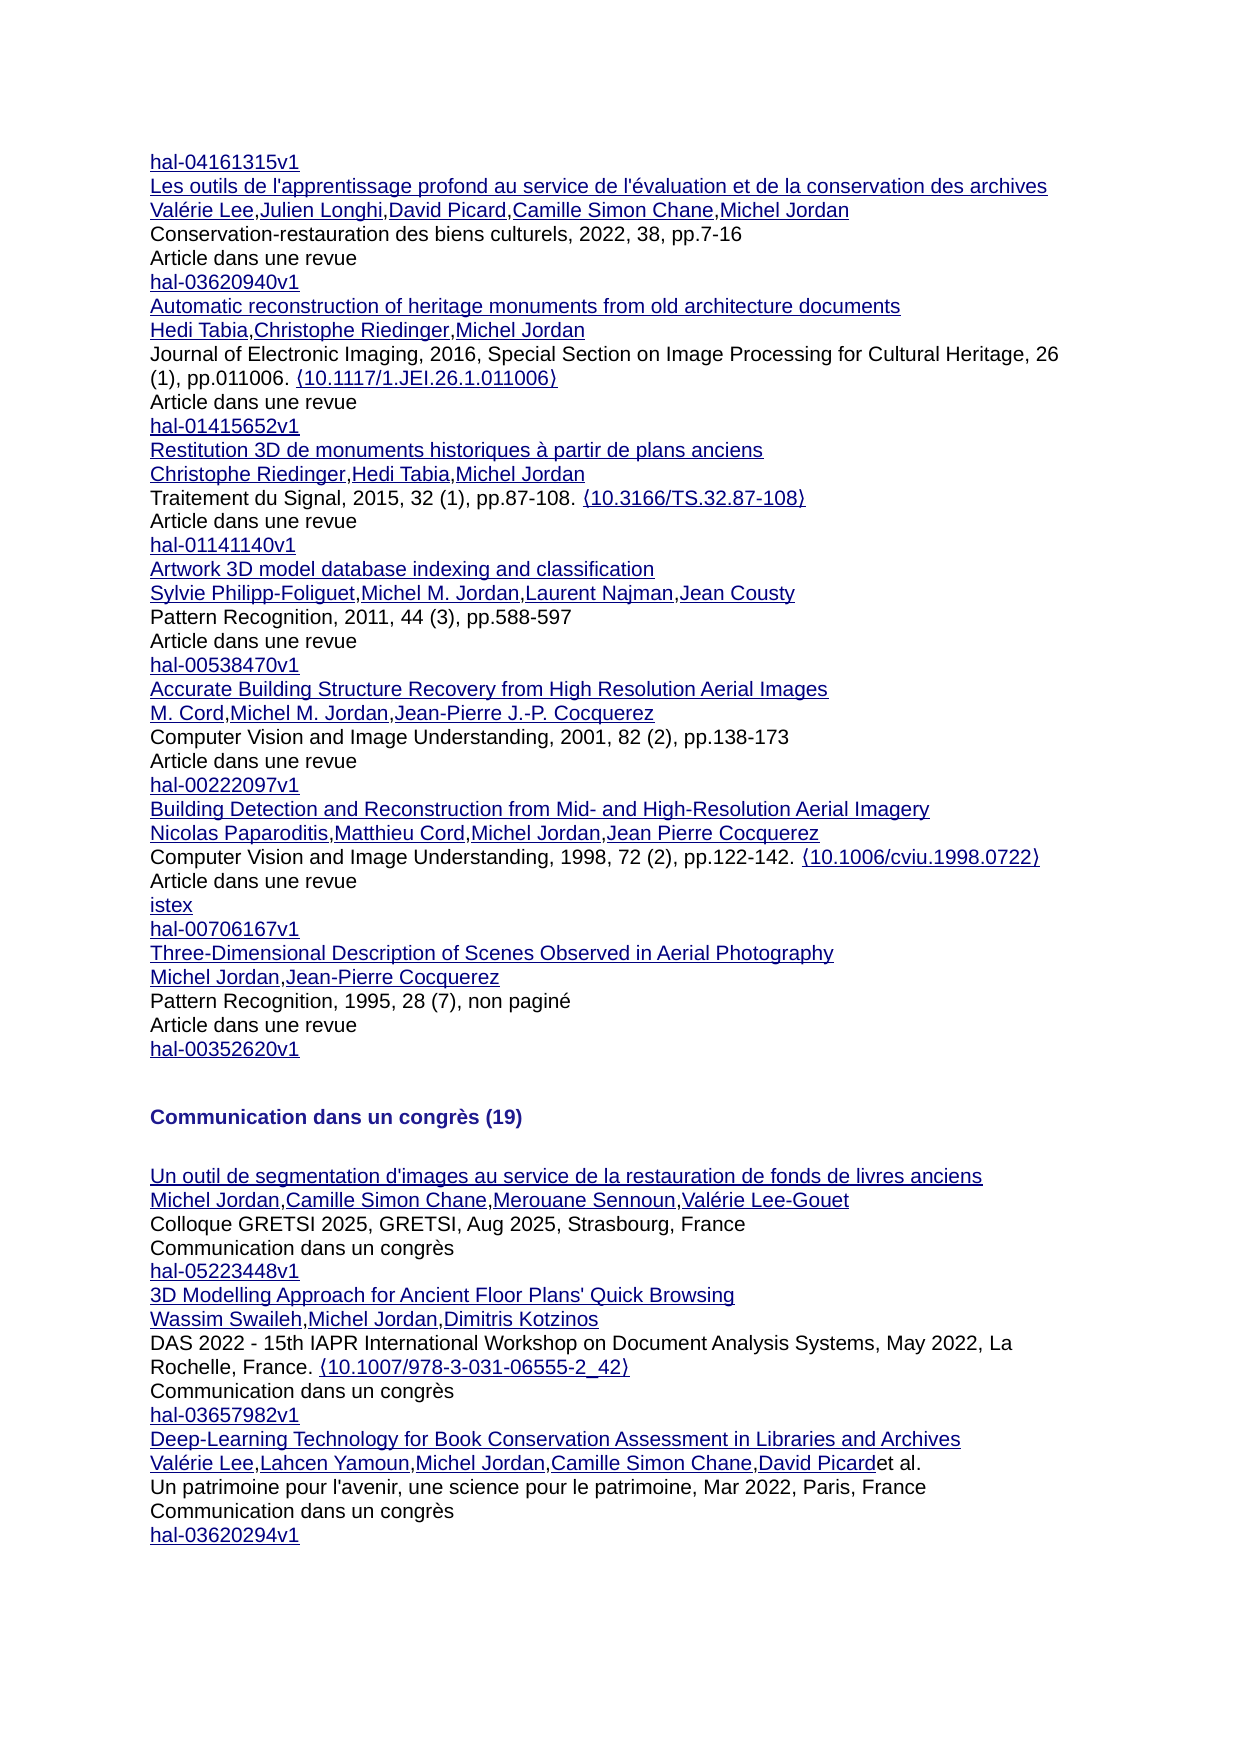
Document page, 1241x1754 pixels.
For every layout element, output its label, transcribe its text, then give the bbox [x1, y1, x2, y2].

table_cell hal-04161315v1 [150, 150, 1090, 174]
table_cell 3D Modelling Approach for Ancient Floor Plans' Quick Browsing Wassim Swaileh,Michel Jordan,Dimitris Kotzinos DAS 2022 - 15th IAPR International Workshop on Document Analysis Systems, May 2022, La Rochelle, France. ⟨10.1007/978-3-031-06555-2_42⟩ Communication dans un congrès hal-03657982v1 [150, 1283, 1090, 1427]
table_cell Building Detection and Reconstruction from Mid- and High-Resolution Aerial Imagery Nicolas Paparoditis,Matthieu Cord,Michel Jordan,Jean Pierre Cocquerez Computer Vision and Image Understanding, 1998, 72 (2), pp.122-142. ⟨10.1006/cviu.1998.0722⟩ Article dans une revue istex hal-00706167v1 [150, 797, 1090, 941]
table_cell Three-Dimensional Description of Scenes Observed in Aerial Photography Michel Jordan,Jean-Pierre Cocquerez Pattern Recognition, 1995, 28 (7), non paginé Article dans une revue hal-00352620v1 [150, 941, 1090, 1060]
table_cell Les outils de l'apprentissage profond au service de l'évaluation et de la conservation des archives Valérie Lee,Julien Longhi,David Picard,Camille Simon Chane,Michel Jordan Conservation-restauration des biens culturels, 2022, 38, pp.7-16 Article dans une revue hal-03620940v1 [150, 174, 1090, 294]
subtitle Communication dans un congrès (19) [150, 1105, 1090, 1129]
table_cell Automatic reconstruction of heritage monuments from old architecture documents Hedi Tabia,Christophe Riedinger,Michel Jordan Journal of Electronic Imaging, 2016, Special Section on Image Processing for Cultural Heritage, 26 (1), pp.011006. ⟨10.1117/1.JEI.26.1.011006⟩ Article dans une revue hal-01415652v1 [150, 294, 1090, 437]
table_cell Deep-Learning Technology for Book Conservation Assessment in Libraries and Archives Valérie Lee,Lahcen Yamoun,Michel Jordan,Camille Simon Chane,David Picardet al. Un patrimoine pour l'avenir, une science pour le patrimoine, Mar 2022, Paris, France Communication dans un congrès hal-03620294v1 [150, 1427, 1090, 1547]
table_cell Artwork 3D model database indexing and classification Sylvie Philipp-Foliguet,Michel M. Jordan,Laurent Najman,Jean Cousty Pattern Recognition, 2011, 44 (3), pp.588-597 Article dans une revue hal-00538470v1 [150, 557, 1090, 677]
table_cell Restitution 3D de monuments historiques à partir de plans anciens Christophe Riedinger,Hedi Tabia,Michel Jordan Traitement du Signal, 2015, 32 (1), pp.87-108. ⟨10.3166/TS.32.87-108⟩ Article dans une revue hal-01141140v1 [150, 438, 1090, 557]
table_header Un outil de segmentation d'images au service de la restauration de fonds de livres anciens Michel Jordan,Camille Simon Chane,Merouane Sennoun,Valérie Lee-Gouet Colloque GRETSI 2025, GRETSI, Aug 2025, Strasbourg, France Communication dans un congrès hal-05223448v1 [150, 1164, 1090, 1283]
table_cell Accurate Building Structure Recovery from High Resolution Aerial Images M. Cord,Michel M. Jordan,Jean-Pierre J.-P. Cocquerez Computer Vision and Image Understanding, 2001, 82 (2), pp.138-173 Article dans une revue hal-00222097v1 [150, 677, 1090, 797]
